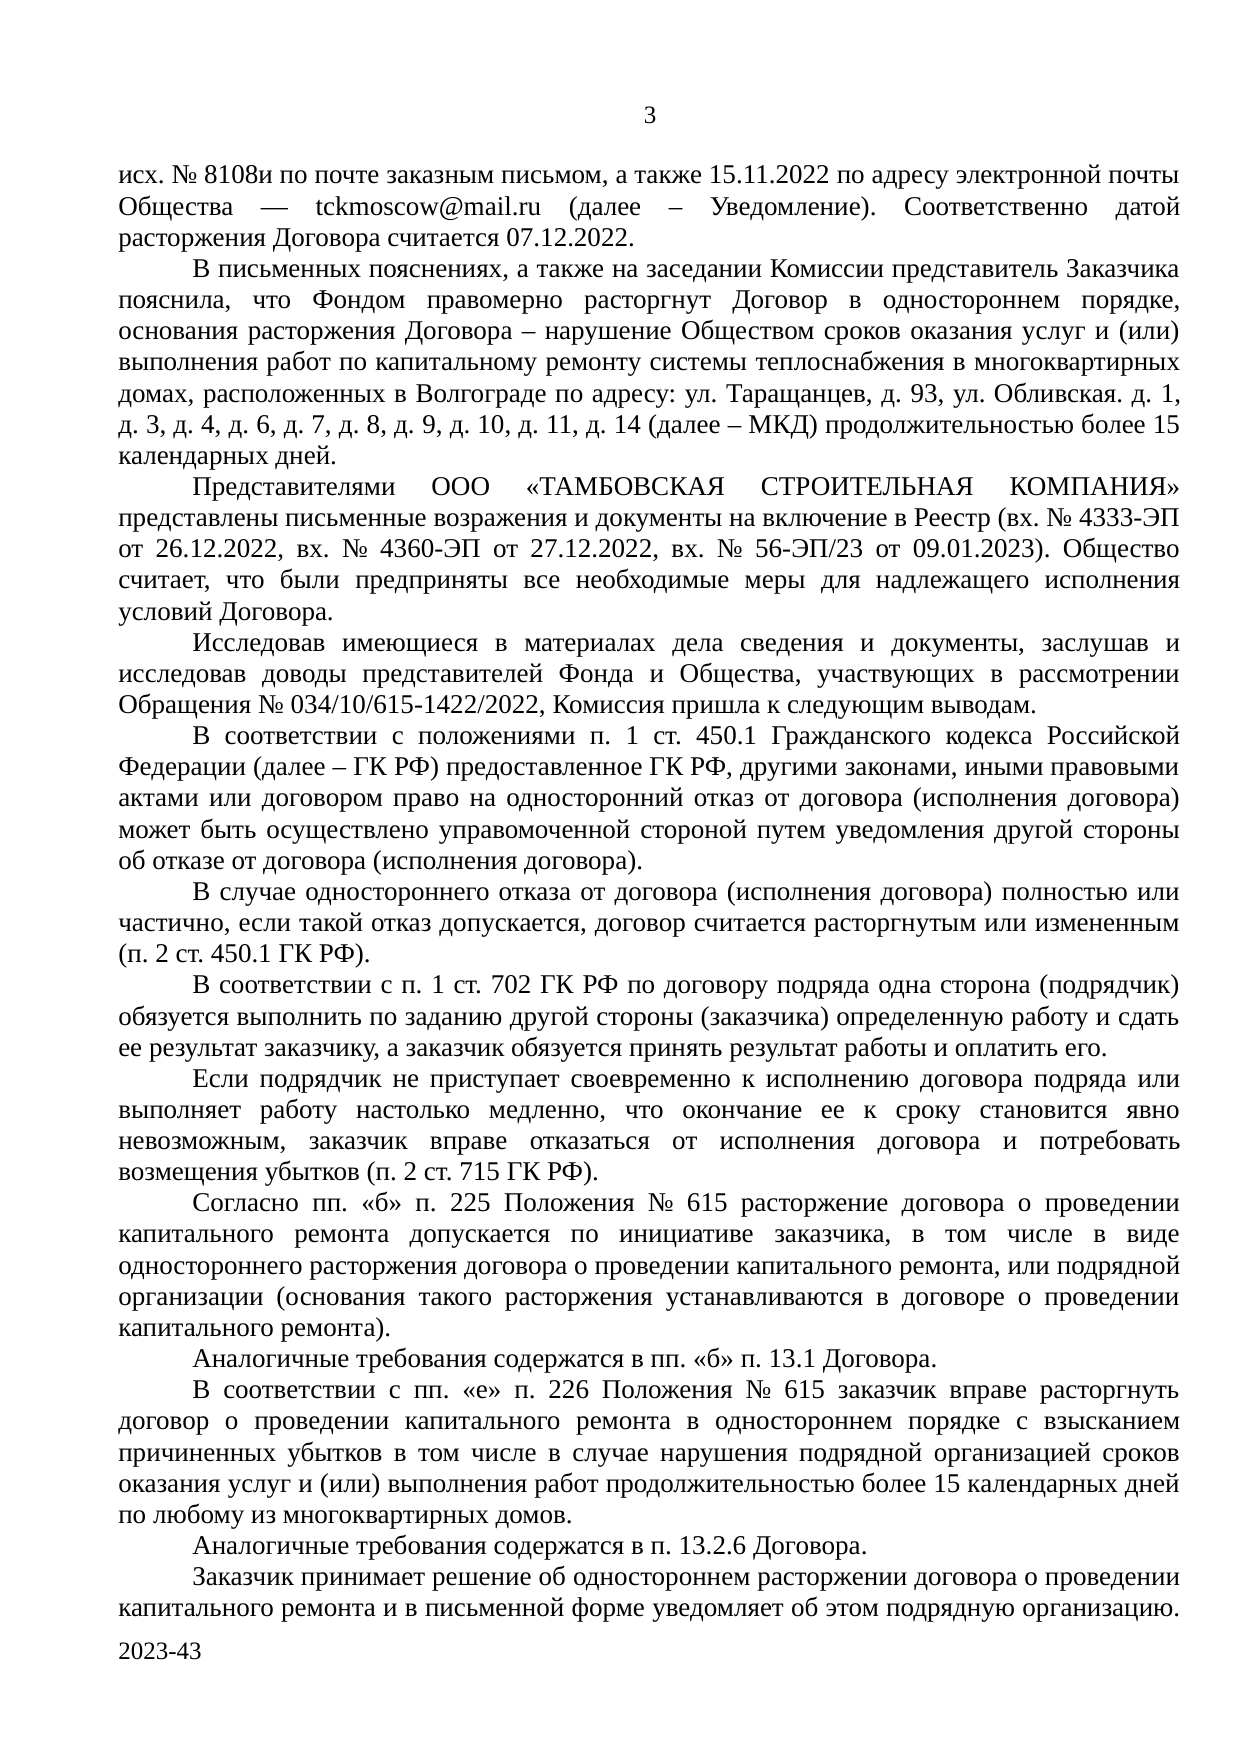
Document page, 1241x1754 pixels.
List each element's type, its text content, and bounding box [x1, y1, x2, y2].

text Если подрядчик не приступает своевременно к исполнению договора подряда или выполняет работу настолько медленно, что окончание ее к сроку становится явно невозможным, заказчик вправе отказаться от исполнения договора и потребовать возмещения убытков (п. 2 ст. 715 ГК РФ). [118, 1062, 1181, 1186]
text Исследовав имеющиеся в материалах дела сведения и документы, заслушав и исследовав доводы представителей Фонда и Общества, участвующих в рассмотрении Обращения № 034/10/615-1422/2022, Комиссия пришла к следующим выводам. [118, 626, 1181, 719]
text исх. № 8108и по почте заказным письмом, а также 15.11.2022 по адресу электронной почты Общества — tckmoscow@mail.ru (далее – Уведомление). Соответственно датой расторжения Договора считается 07.12.2022. [118, 159, 1181, 252]
text В случае одностороннего отказа от договора (исполнения договора) полностью или частично, если такой отказ допускается, договор считается расторгнутым или измененным (п. 2 ст. 450.1 ГК РФ). [118, 875, 1181, 968]
text В соответствии с п. 1 ст. 702 ГК РФ по договору подряда одна сторона (подрядчик) обязуется выполнить по заданию другой стороны (заказчика) определенную работу и сдать ее результат заказчику, а заказчик обязуется принять результат работы и оплатить его. [118, 968, 1181, 1062]
text В соответствии с пп. «е» п. 226 Положения № 615 заказчик вправе расторгнуть договор о проведении капитального ремонта в одностороннем порядке с взысканием причиненных убытков в том числе в случае нарушения подрядной организацией сроков оказания услуг и (или) выполнения работ продолжительностью более 15 календарных дней по любому из многоквартирных домов. [118, 1373, 1181, 1529]
text Представителями ООО «ТАМБОВСКАЯ СТРОИТЕЛЬНАЯ КОМПАНИЯ» представлены письменные возражения и документы на включение в Реестр (вх. № 4333-ЭП от 26.12.2022, вх. № 4360-ЭП от 27.12.2022, вх. № 56-ЭП/23 от 09.01.2023). Общество считает, что были предприняты все необходимые меры для надлежащего исполнения условий Договора. [118, 470, 1181, 626]
text В соответствии с положениями п. 1 ст. 450.1 Гражданского кодекса Российской Федерации (далее – ГК РФ) предоставленное ГК РФ, другими законами, иными правовыми актами или договором право на односторонний отказ от договора (исполнения договора) может быть осуществлено управомоченной стороной путем уведомления другой стороны об отказе от договора (исполнения договора). [118, 719, 1181, 875]
text Заказчик принимает решение об одностороннем расторжении договора о проведении капитального ремонта и в письменной форме уведомляет об этом подрядную организацию. [118, 1560, 1181, 1622]
text Согласно пп. «б» п. 225 Положения № 615 расторжение договора о проведении капитального ремонта допускается по инициативе заказчика, в том числе в виде одностороннего расторжения договора о проведении капитального ремонта, или подрядной организации (основания такого расторжения устанавливаются в договоре о проведении капитального ремонта). [118, 1186, 1181, 1342]
text Аналогичные требования содержатся в п. 13.2.6 Договора. [118, 1529, 1181, 1560]
text В письменных пояснениях, а также на заседании Комиссии представитель Заказчика пояснила, что Фондом правомерно расторгнут Договор в одностороннем порядке, основания расторжения Договора – нарушение Обществом сроков оказания услуг и (или) выполнения работ по капитальному ремонту системы теплоснабжения в многоквартирных домах, расположенных в Волгограде по адресу: ул. Таращанцев, д. 93, ул. Обливская. д. 1, д. 3, д. 4, д. 6, д. 7, д. 8, д. 9, д. 10, д. 11, д. 14 (далее – МКД) продолжительностью более 15 календарных дней. [118, 252, 1181, 470]
text Аналогичные требования содержатся в пп. «б» п. 13.1 Договора. [118, 1342, 1181, 1373]
